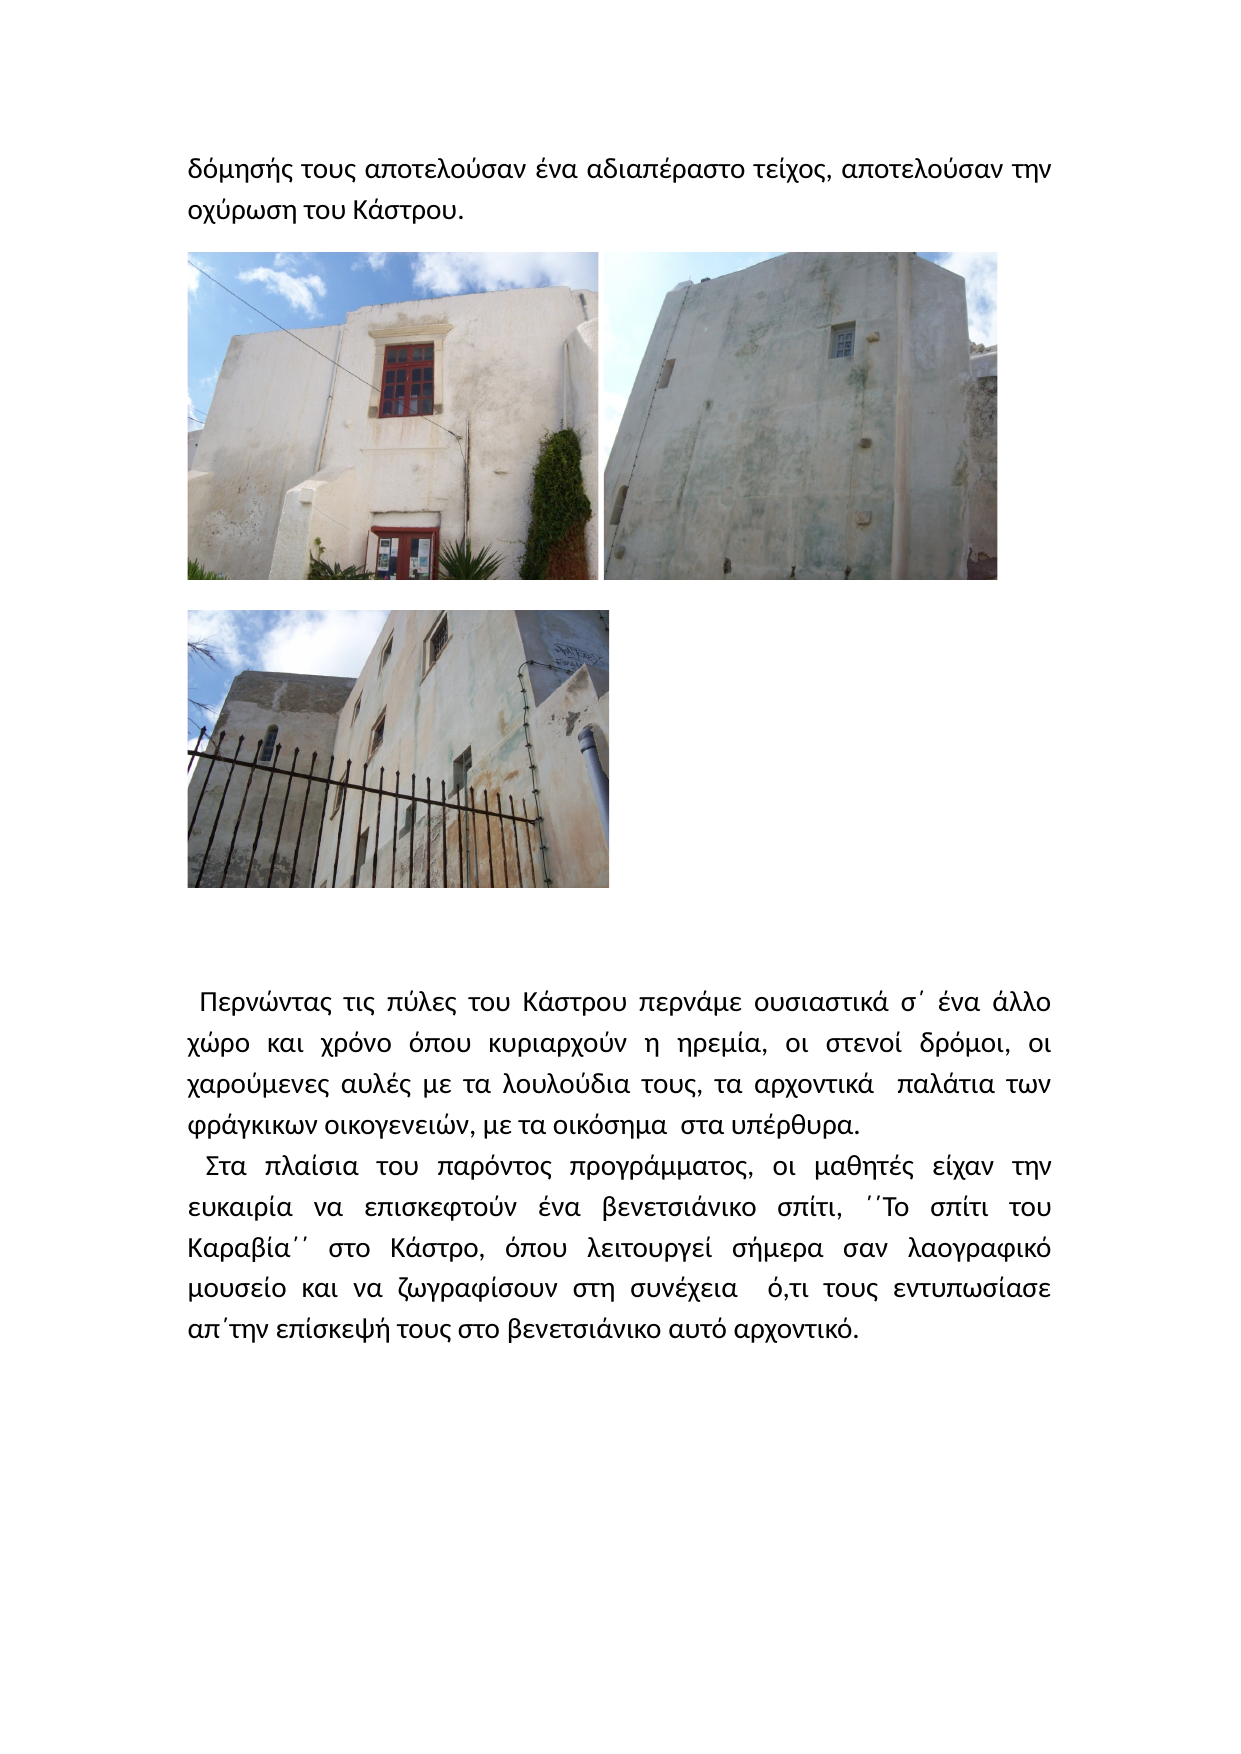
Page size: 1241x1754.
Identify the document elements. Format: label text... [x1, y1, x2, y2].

picture [187, 252, 599, 580]
text Στα πλαίσια του παρόντος προγράμματος, οι μαθητές είχαν την ευκαιρία να επισκεφτούν ένα βενετσιάνικο σπίτι, ΄΄Το σπίτι του Καραβία΄΄ στο Κάστρο, όπου λειτουργεί σήμερα σαν λαογραφικό μουσείο και να ζωγραφίσουν στη συνέχεια ό,τι τους εντυπωσίασε απ΄την επίσκεψή τους στο βενετσιάνικο αυτό αρχοντικό. [187, 1147, 1053, 1346]
picture [187, 610, 610, 888]
text δόμησής τους αποτελούσαν ένα αδιαπέραστο τείχος, αποτελούσαν την οχύρωση του Κάστρου. [187, 150, 1053, 227]
picture [603, 252, 998, 580]
text Περνώντας τις πύλες του Κάστρου περνάμε ουσιαστικά σ΄ ένα άλλο χώρο και χρόνο όπου κυριαρχούν η ηρεμία, οι στενοί δρόμοι, οι χαρούμενες αυλές με τα λουλούδια τους, τα αρχοντικά παλάτια των φράγκικων οικογενειών, με τα οικόσημα στα υπέρθυρα. [187, 983, 1053, 1141]
